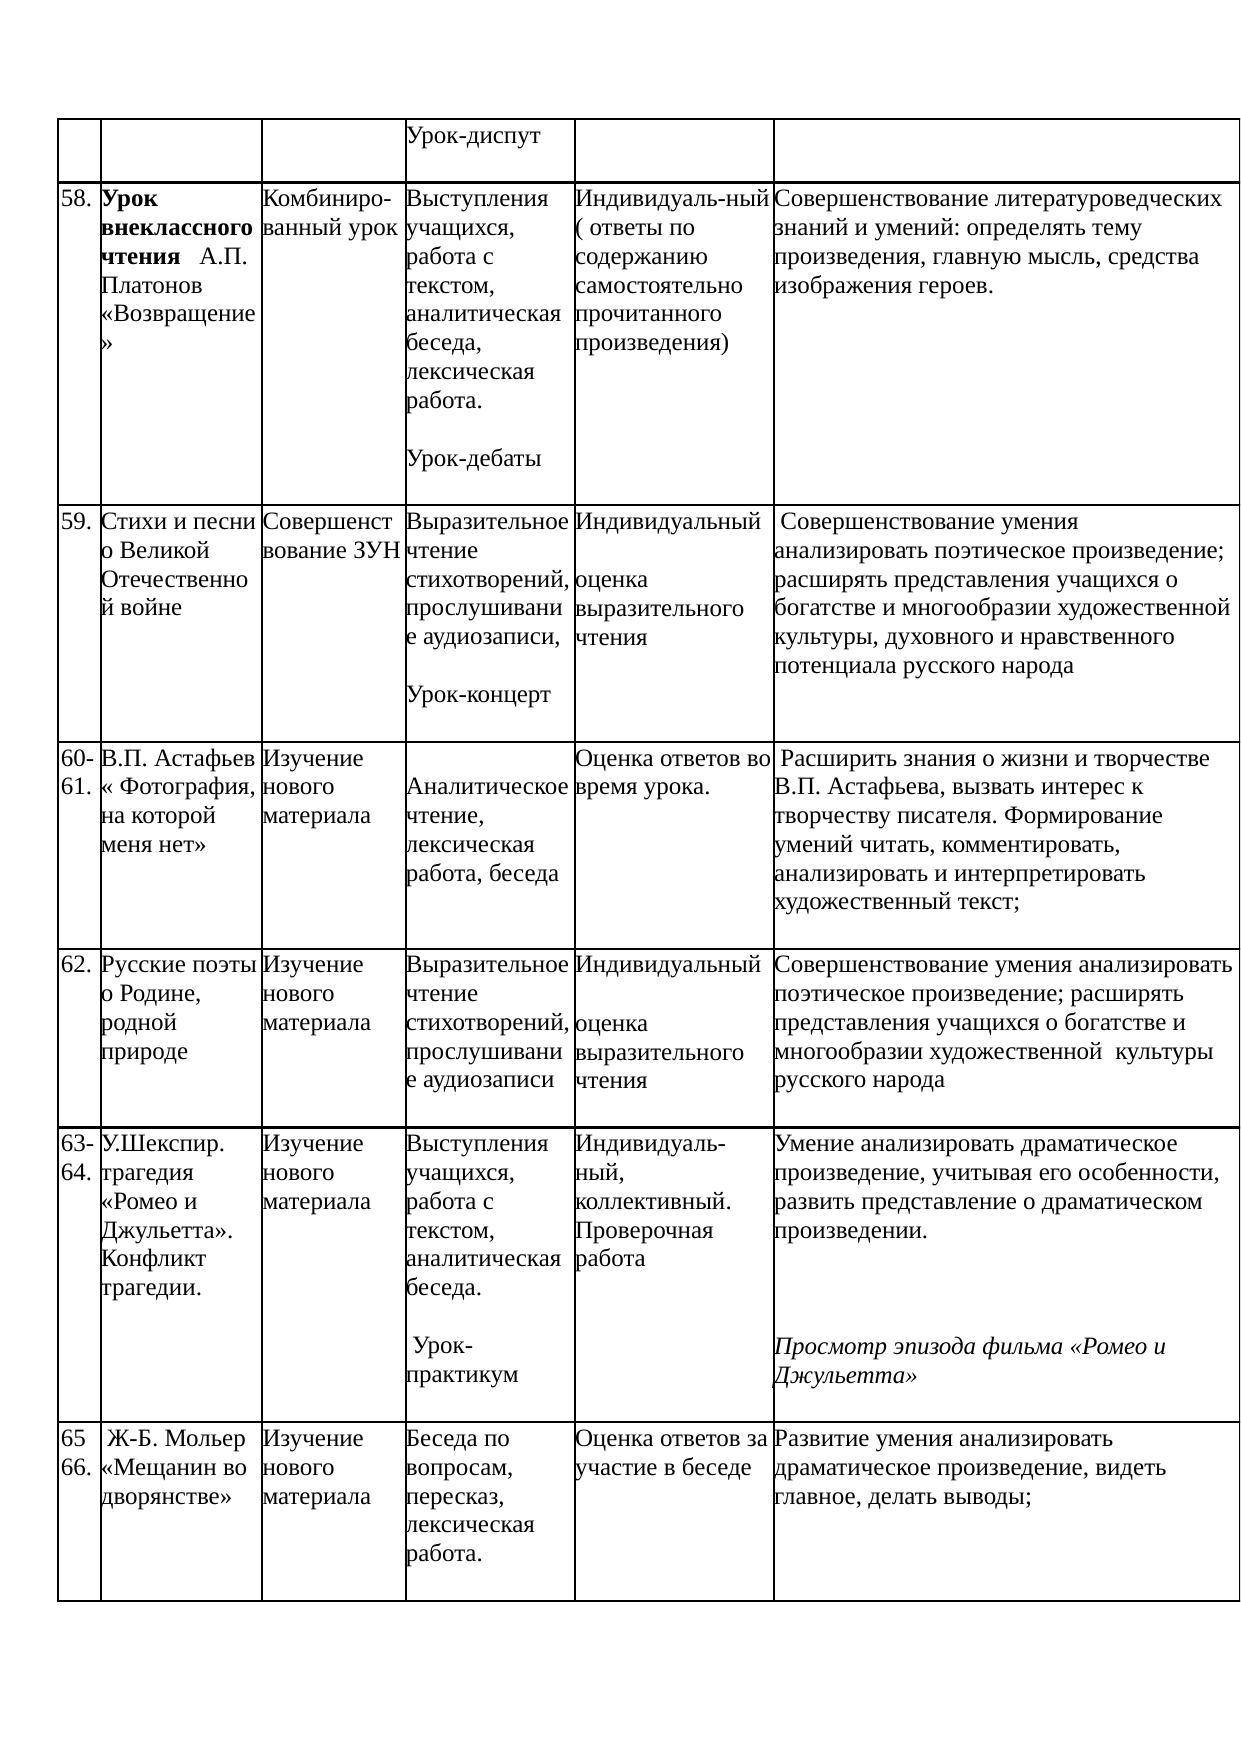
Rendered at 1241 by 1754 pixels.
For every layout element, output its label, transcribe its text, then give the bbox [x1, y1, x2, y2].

table_cell 60-61. [59, 743, 100, 947]
table_cell Выступления учащихся, работа с текстом, аналитическая беседа, лексическая работа. Урок-дебаты [407, 184, 574, 504]
table_cell Изучение нового материала [263, 743, 405, 947]
table_cell [576, 120, 773, 181]
table_cell Аналитическое чтение, лексическая работа, беседа [407, 743, 574, 947]
table_cell [102, 120, 261, 181]
table_cell Совершенствование литературоведческих знаний и умений: определять тему произведения, главную мысль, средства изображения героев. [775, 184, 1239, 504]
table_cell 6566. [59, 1423, 100, 1600]
table_cell Оценка ответов за участие в беседе [576, 1423, 773, 1600]
table_cell Оценка ответов во время урока. [576, 743, 773, 947]
table_cell [263, 120, 405, 181]
table_cell 59. [59, 506, 100, 741]
table_cell Ж-Б. Мольер «Мещанин во дворянстве» [102, 1423, 261, 1600]
table_cell Совершенствование умения анализировать поэтическое произведение; расширять представления учащихся о богатстве и многообразии художественной культуры, духовного и нравственного потенциала русского народа [775, 506, 1239, 741]
table_cell Расширить знания о жизни и творчестве В.П. Астафьева, вызвать интерес к творчеству писателя. Формирование умений читать, комментировать, анализировать и интерпретировать художественный текст; [775, 743, 1239, 947]
table_cell 63-64. [59, 1129, 100, 1421]
table_cell Совершенствование ЗУН [263, 506, 405, 741]
table_cell Индивидуальный оценка выразительного чтения [576, 506, 773, 741]
table_cell В.П. Астафьев « Фотография, на которой меня нет» [102, 743, 261, 947]
table_cell Индивидуальный оценка выразительного чтения [576, 950, 773, 1126]
table_cell Стихи и песни о Великой Отечественной войне [102, 506, 261, 741]
table_cell Совершенствование умения анализировать поэтическое произведение; расширять представления учащихся о богатстве и многообразии художественной культуры русского народа [775, 950, 1239, 1126]
table_cell У.Шекспир. трагедия «Ромео и Джульетта». Конфликт трагедии. [102, 1129, 261, 1421]
table_cell Развитие умения анализировать драматическое произведение, видеть главное, делать выводы; [775, 1423, 1239, 1600]
table_cell Выступления учащихся, работа с текстом, аналитическая беседа. Урок-практикум [407, 1129, 574, 1421]
table_cell Урок-диспут [407, 120, 574, 181]
table_cell Выразительное чтение стихотворений, прослушивание аудиозаписи [407, 950, 574, 1126]
table_cell Изучение нового материала [263, 1423, 405, 1600]
table_cell Выразительное чтение стихотворений, прослушивание аудиозаписи, Урок-концерт [407, 506, 574, 741]
table_cell 58. [59, 184, 100, 504]
table_cell Умение анализировать драматическое произведение, учитывая его особенности, развить представление о драматическом произведении. Просмотр эпизода фильма «Ромео и Джульетта» [775, 1129, 1239, 1421]
table_cell Беседа по вопросам, пересказ, лексическая работа. [407, 1423, 574, 1600]
table_cell Урок внеклассного чтения А.П. Платонов «Возвращение» [102, 184, 261, 504]
table_cell Русские поэты о Родине, родной природе [102, 950, 261, 1126]
table_cell Комбиниро-ванный урок [263, 184, 405, 504]
table_cell Изучение нового материала [263, 1129, 405, 1421]
table_cell 62. [59, 950, 100, 1126]
table_cell [775, 120, 1239, 181]
table_cell [59, 120, 100, 181]
table_cell Индивидуаль-ный ( ответы по содержанию самостоятельно прочитанного произведения) [576, 184, 773, 504]
table_cell Изучение нового материала [263, 950, 405, 1126]
table_cell Индивидуаль-ный, коллективный. Проверочная работа [576, 1129, 773, 1421]
